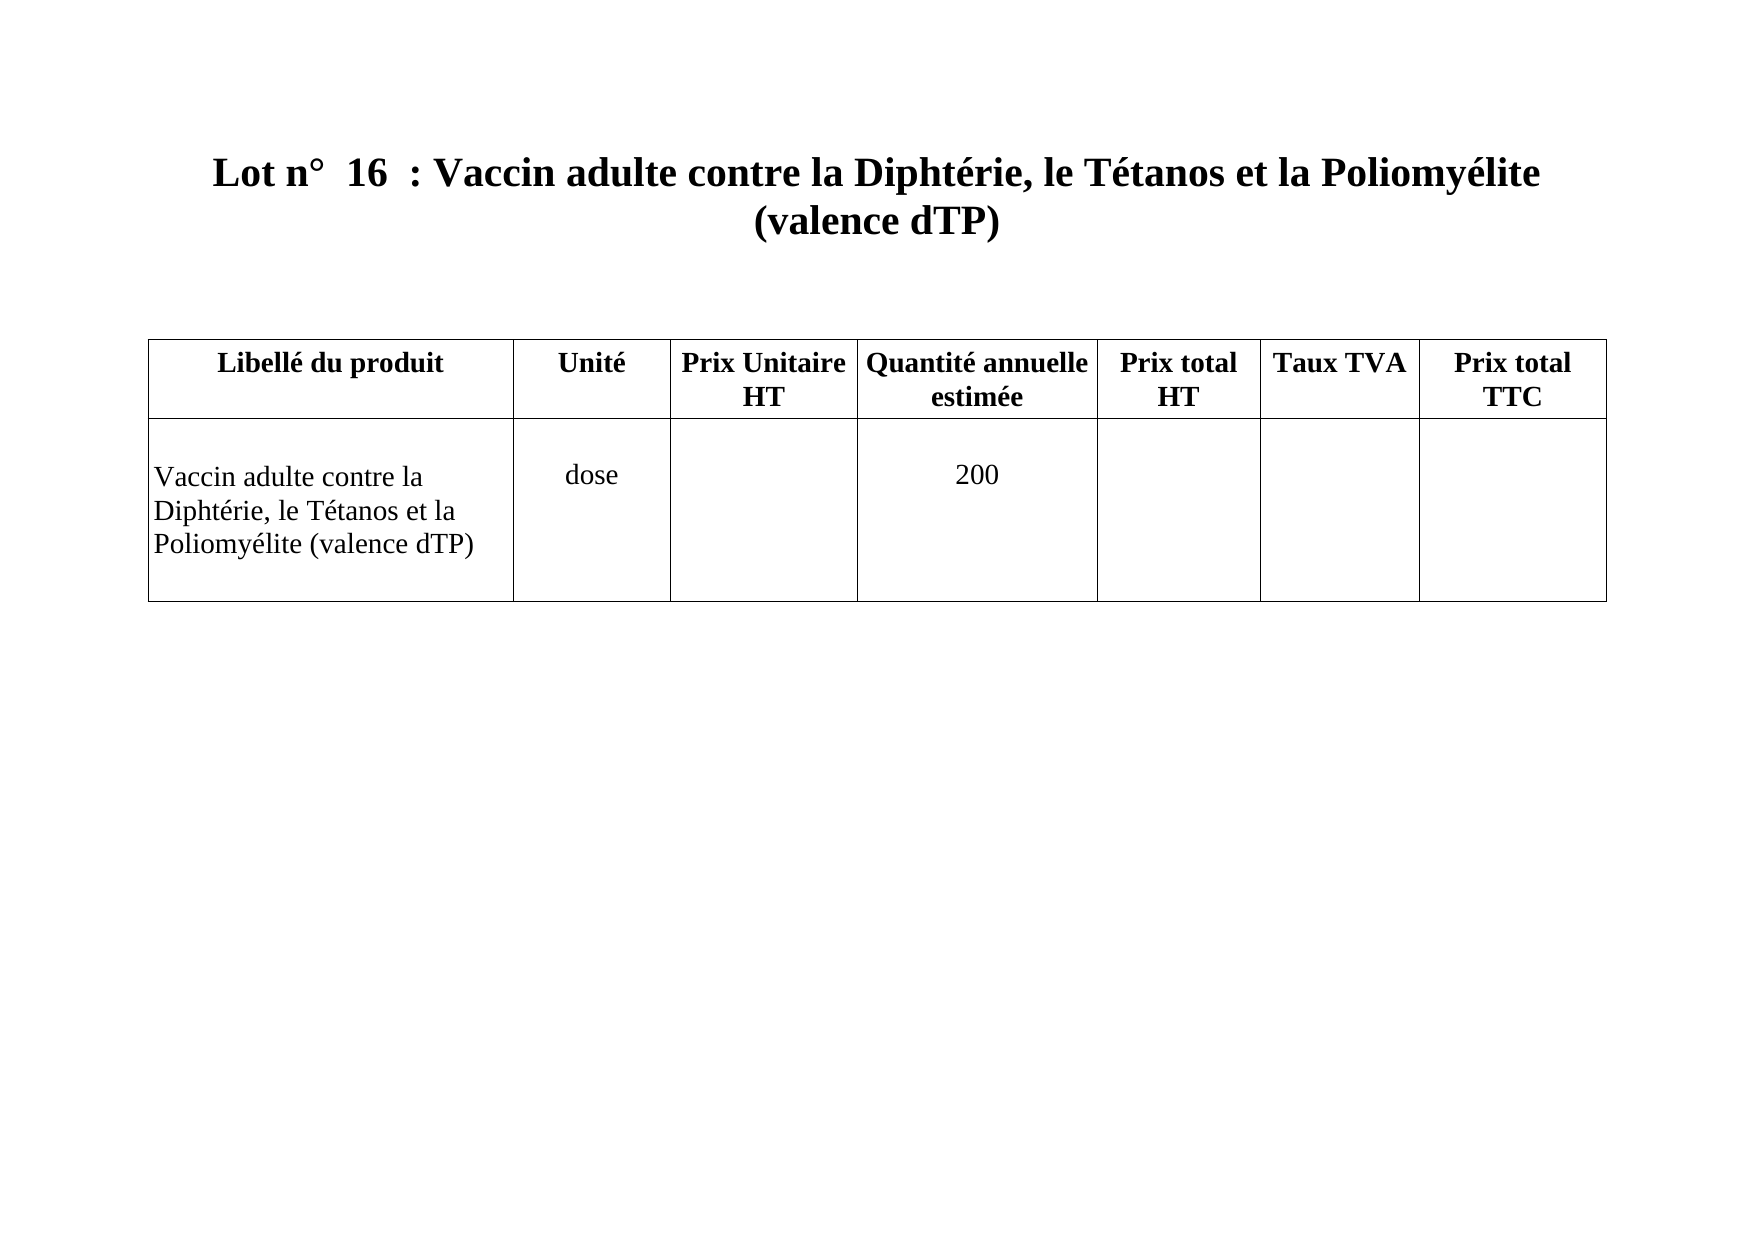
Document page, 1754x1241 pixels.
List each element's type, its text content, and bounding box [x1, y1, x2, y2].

table_header Libellé du produit [149, 340, 513, 418]
table_cell [1420, 419, 1606, 601]
table_header Prix total TTC [1420, 340, 1606, 418]
table_header Quantité annuelle estimée [858, 340, 1097, 418]
table_cell dose [514, 419, 670, 601]
text Lot n° 16 : Vaccin adulte contre la Diphtérie, le Tétanos et la Poliomyélite (valence dTP) [148, 148, 1606, 243]
table_cell [1261, 419, 1419, 601]
table_header Prix total HT [1098, 340, 1260, 418]
table_header Prix Unitaire HT [671, 340, 857, 418]
table_cell 200 [858, 419, 1097, 601]
table_cell [671, 419, 857, 601]
table_header Taux TVA [1261, 340, 1419, 418]
table_cell Vaccin adulte contre la Diphtérie, le Tétanos et la Poliomyélite (valence dTP) [149, 419, 513, 601]
table_header Unité [514, 340, 670, 418]
table_cell [1098, 419, 1260, 601]
